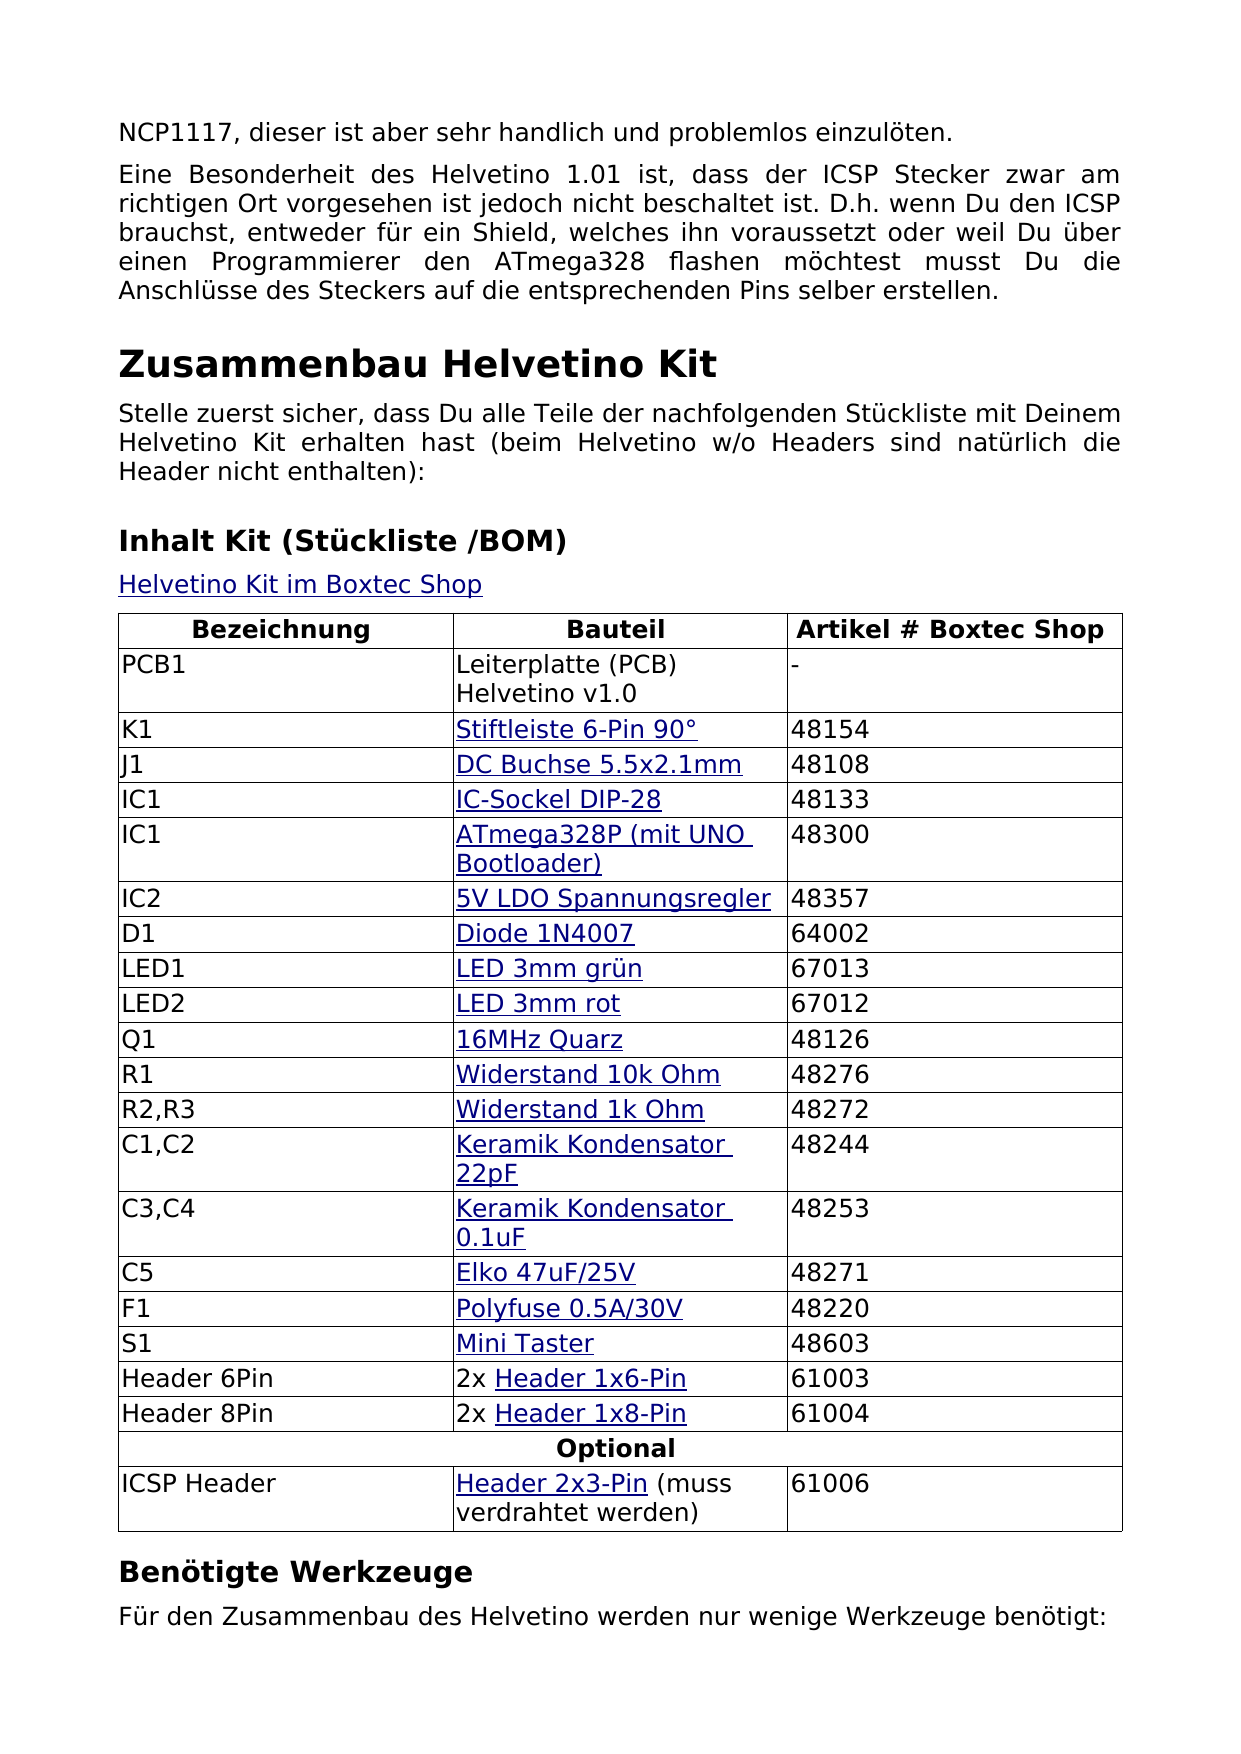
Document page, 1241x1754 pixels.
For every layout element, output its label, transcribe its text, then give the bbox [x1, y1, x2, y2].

table_cell C3,C4 [119, 1192, 453, 1256]
table_cell 48271 [788, 1257, 1122, 1291]
table_cell Q1 [119, 1023, 453, 1057]
table_header Artikel # Boxtec Shop [788, 614, 1122, 647]
text Eine Besonderheit des Helvetino 1.01 ist, dass der ICSP Stecker zwar am richtigen Ort vorgesehen ist jedoch nicht beschaltet ist. D.h. wenn Du den ICSP brauchst, entweder für ein Shield, welches ihn voraussetzt oder weil Du über einen Programmierer den ATmega328 flashen möchtest musst Du die Anschlüsse des Steckers auf die entsprechenden Pins selber erstellen. [118, 160, 1122, 306]
table_cell DC Buchse 5.5x2.1mm [454, 748, 787, 782]
table_cell 48300 [788, 818, 1122, 881]
table_cell ICSP Header [119, 1467, 453, 1531]
table_cell 48276 [788, 1058, 1122, 1092]
table_cell 48126 [788, 1023, 1122, 1057]
table_cell 61006 [788, 1467, 1122, 1531]
table_cell LED2 [119, 988, 453, 1022]
table_cell 48220 [788, 1292, 1122, 1326]
table_cell Diode 1N4007 [454, 917, 787, 952]
table_cell Mini Taster [454, 1327, 787, 1361]
table_cell R2,R3 [119, 1093, 453, 1127]
table_cell S1 [119, 1327, 453, 1361]
table_cell 48244 [788, 1128, 1122, 1191]
table_cell 48357 [788, 882, 1122, 916]
table_cell IC-Sockel DIP-28 [454, 783, 787, 817]
text Stelle zuerst sicher, dass Du alle Teile der nachfolgenden Stückliste mit Deinem Helvetino Kit erhalten hast (beim Helvetino w/o Headers sind natürlich die Header nicht enthalten): [118, 399, 1122, 487]
subtitle Benötigte Werkzeuge [118, 1556, 1122, 1589]
table_cell 64002 [788, 917, 1122, 952]
table_cell 61003 [788, 1362, 1122, 1396]
table_cell LED1 [119, 953, 453, 987]
table_cell Elko 47uF/25V [454, 1257, 787, 1291]
table_cell 48603 [788, 1327, 1122, 1361]
table_cell ATmega328P (mit UNO Bootloader) [454, 818, 787, 881]
table_cell - [788, 649, 1122, 712]
table_cell Leiterplatte (PCB) Helvetino v1.0 [454, 649, 787, 712]
table_header Bauteil [454, 614, 787, 647]
table_cell D1 [119, 917, 453, 952]
text NCP1117, dieser ist aber sehr handlich und problemlos einzulöten. [118, 118, 1122, 147]
table_cell C1,C2 [119, 1128, 453, 1191]
table_cell Header 2x3-Pin (muss verdrahtet werden) [454, 1467, 787, 1531]
table_cell LED 3mm rot [454, 988, 787, 1022]
table_cell 61004 [788, 1397, 1122, 1431]
subtitle Zusammenbau Helvetino Kit [118, 343, 1122, 387]
table_cell IC2 [119, 882, 453, 916]
table_cell IC1 [119, 783, 453, 817]
table_cell LED 3mm grün [454, 953, 787, 987]
table_cell 48108 [788, 748, 1122, 782]
table_cell 67013 [788, 953, 1122, 987]
table_cell Keramik Kondensator 22pF [454, 1128, 787, 1191]
table_cell 16MHz Quarz [454, 1023, 787, 1057]
table_cell R1 [119, 1058, 453, 1092]
table_cell J1 [119, 748, 453, 782]
table_cell PCB1 [119, 649, 453, 712]
subtitle Inhalt Kit (Stückliste /BOM) [118, 524, 1122, 558]
table_cell Widerstand 10k Ohm [454, 1058, 787, 1092]
table_cell 5V LDO Spannungsregler [454, 882, 787, 916]
table_cell Optional [119, 1432, 1122, 1466]
table_cell K1 [119, 713, 453, 747]
table_cell 2x Header 1x8-Pin [454, 1397, 787, 1431]
table_cell 67012 [788, 988, 1122, 1022]
table_cell Widerstand 1k Ohm [454, 1093, 787, 1127]
table_header Bezeichnung [119, 614, 453, 647]
table_cell Stiftleiste 6-Pin 90° [454, 713, 787, 747]
table_cell 48272 [788, 1093, 1122, 1127]
table_cell 48154 [788, 713, 1122, 747]
table_cell IC1 [119, 818, 453, 881]
table_cell Header 8Pin [119, 1397, 453, 1431]
table_cell F1 [119, 1292, 453, 1326]
table_cell C5 [119, 1257, 453, 1291]
table_cell 48253 [788, 1192, 1122, 1256]
text Helvetino Kit im Boxtec Shop [118, 571, 1122, 600]
table_cell Header 6Pin [119, 1362, 453, 1396]
table_cell 2x Header 1x6-Pin [454, 1362, 787, 1396]
table_cell 48133 [788, 783, 1122, 817]
table_cell Polyfuse 0.5A/30V [454, 1292, 787, 1326]
text Für den Zusammenbau des Helvetino werden nur wenige Werkzeuge benötigt: [118, 1602, 1122, 1631]
table_cell Keramik Kondensator 0.1uF [454, 1192, 787, 1256]
